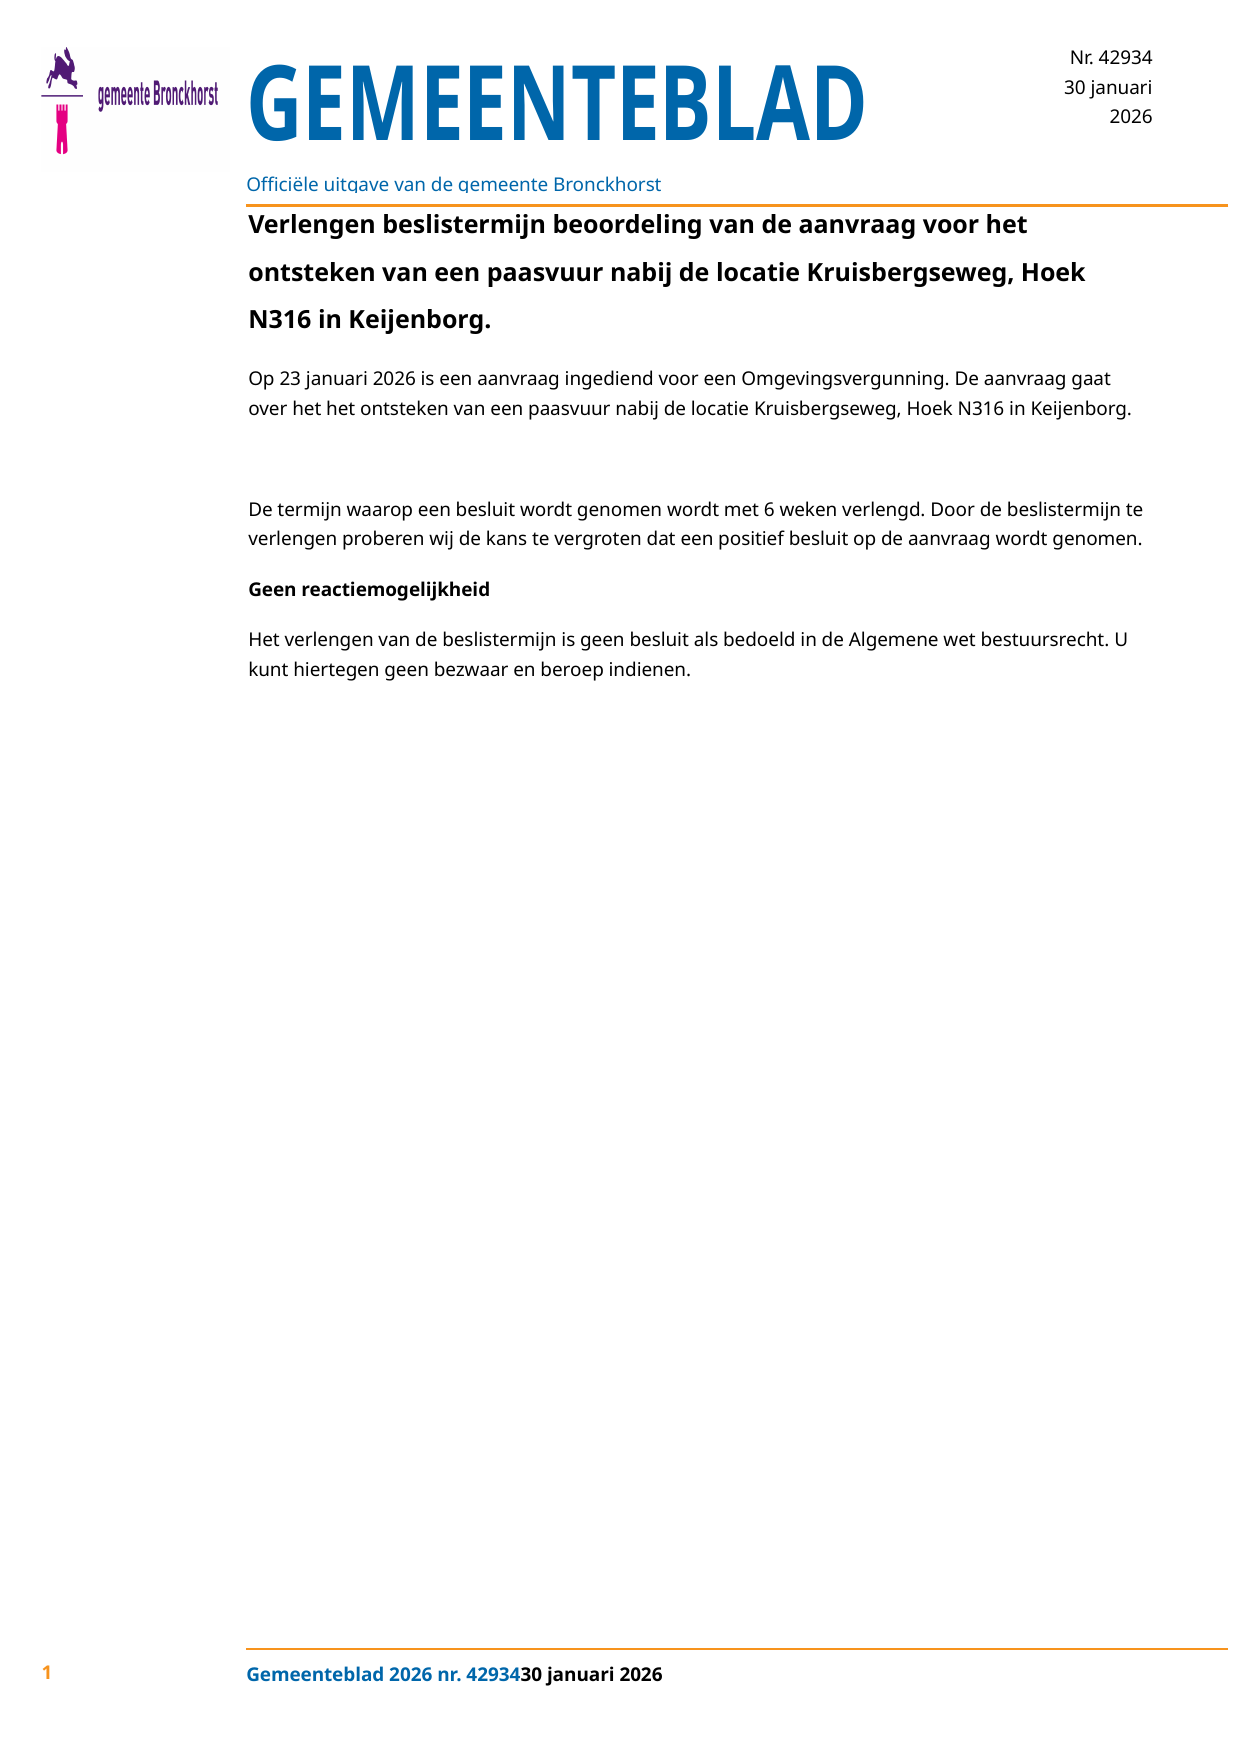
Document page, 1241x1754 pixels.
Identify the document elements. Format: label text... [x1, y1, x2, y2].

text Verlengen beslistermijn beoordeling van de aanvraag voor het ontsteken van een paasvuur nabij de locatie Kruisbergseweg, Hoek N316 in Keijenborg. [248, 207, 1152, 336]
picture [41, 47, 231, 172]
text Geen reactiemogelijkheid [248, 576, 1152, 602]
text Op 23 januari 2026 is een aanvraag ingediend voor een Omgevingsvergunning. De aanvraag gaat over het het ontsteken van een paasvuur nabij de locatie Kruisbergseweg, Hoek N316 in Keijenborg. [248, 366, 1152, 421]
text De termijn waarop een besluit wordt genomen wordt met 6 weken verlengd. Door de beslistermijn te verlengen proberen wij de kans te vergroten dat een positief besluit op de aanvraag wordt genomen. [248, 496, 1152, 551]
text Het verlengen van de beslistermijn is geen besluit als bedoeld in de Algemene wet bestuursrecht. U kunt hiertegen geen bezwaar en beroep indienen. [248, 626, 1152, 682]
